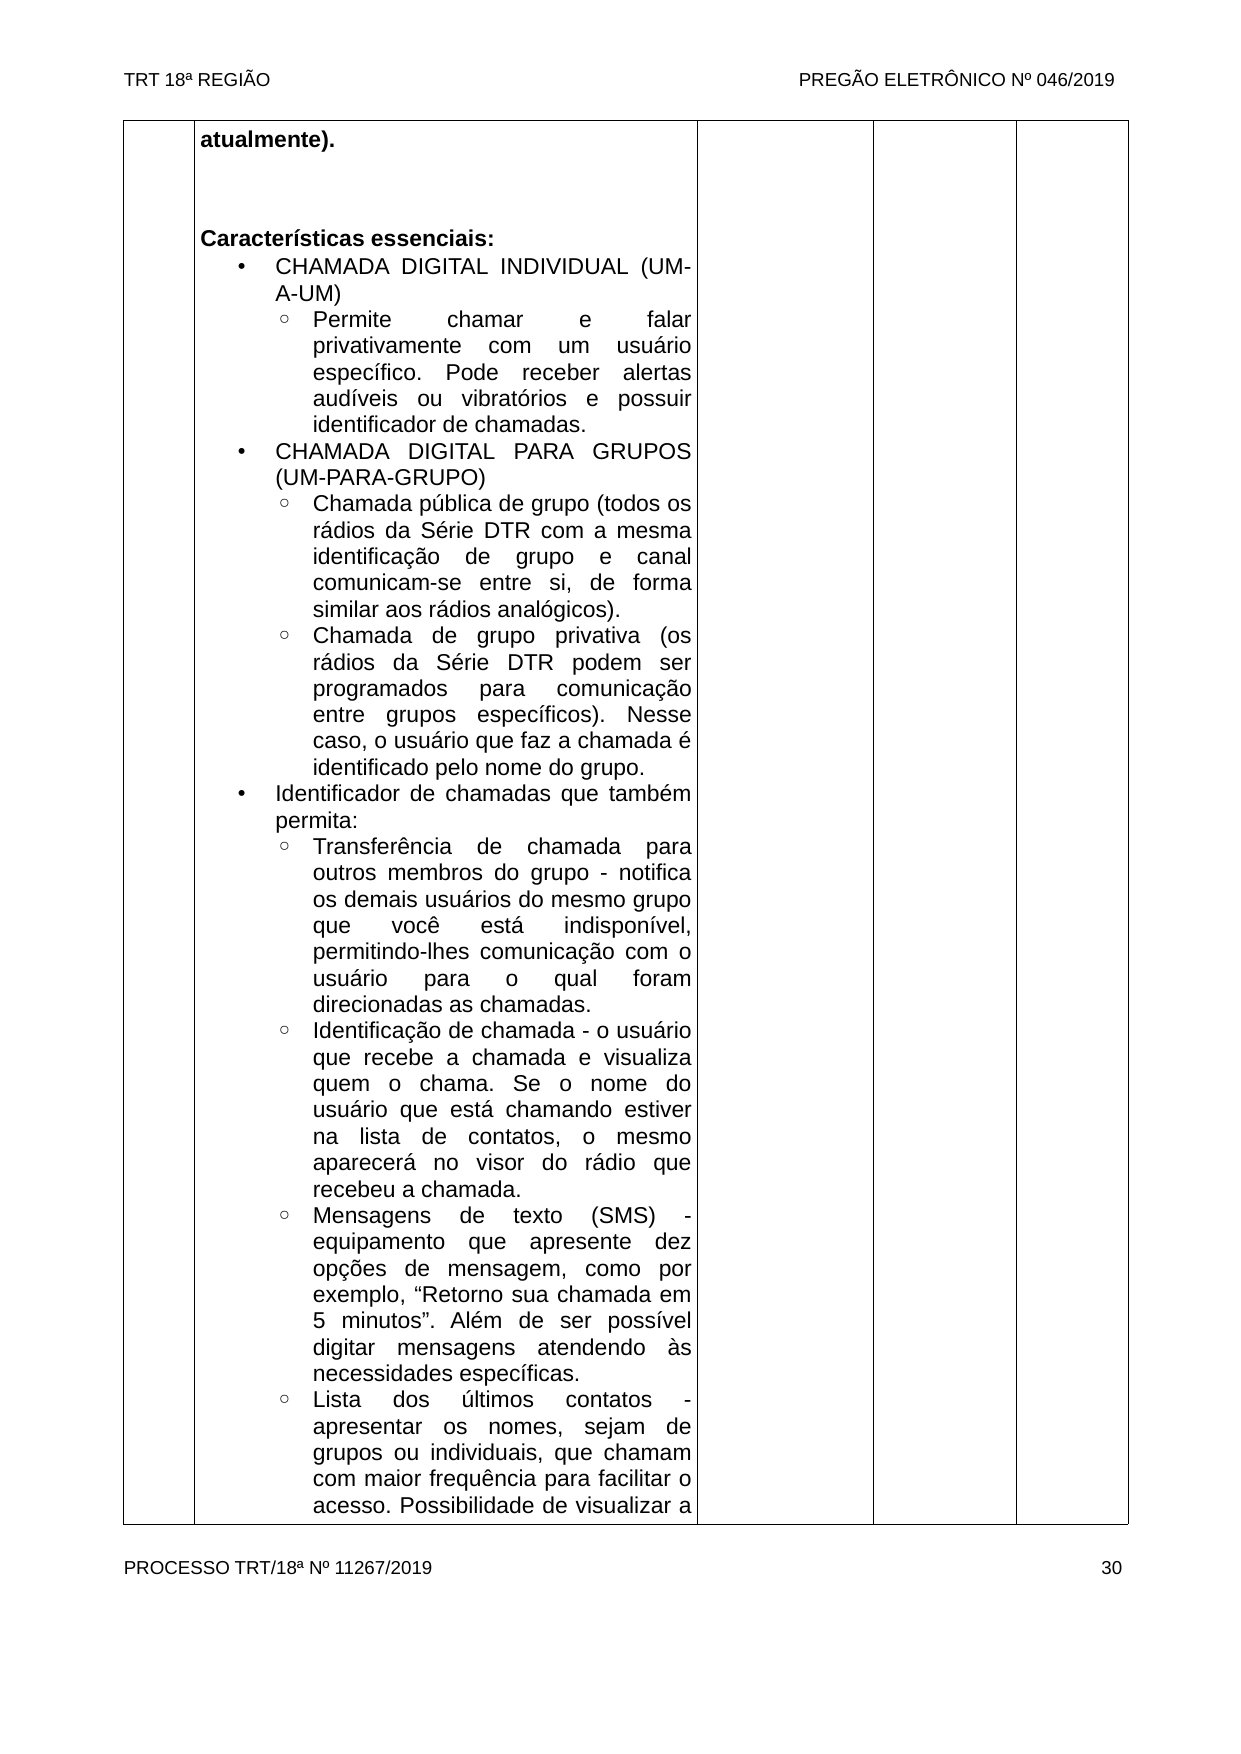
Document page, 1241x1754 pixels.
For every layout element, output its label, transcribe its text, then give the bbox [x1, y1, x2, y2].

table_cell Rádio Transceptor digital Rádio Transceptor Digital que possibilite identificação digital própria, Possibilitando comunicação de forma versátil. Composto por: radiocomunicador, clipe de cinto, fone de ouvido original com microfone e tecla PTT, bateria de íons de lítio com capacidade para até 19 horas de operação a cada vez que a bateria for recarregada, carregador de mesa de 1 hora. Rádio HT marca Motorola modelo DTR 620 com bateria, carregador e fone originais ou equipamento de outra marca/modelo equivalente ou superior de mesmas características capaz de operar em frequência compatível com o rádio digital DTR620 (pois são os utilizados pelo TRT atualmente). Características essenciais: CHAMADA DIGITAL INDIVIDUAL (UM-A-UM) Permite chamar e falar privativamente com um usuário específico. Pode receber alertas audíveis ou vibratórios e possuir identificador de chamadas. CHAMADA DIGITAL PARA GRUPOS (UM-PARA-GRUPO) Chamada pública de grupo (todos os rádios da Série DTR com a mesma identificação de grupo e canal comunicam-se entre si, de forma similar aos rádios analógicos). Chamada de grupo privativa (os rádios da Série DTR podem ser programados para comunicação entre grupos específicos). Nesse caso, o usuário que faz a chamada é identificado pelo nome do grupo. Identificador de chamadas que também permita: Transferência de chamada para outros membros do grupo - notifica os demais usuários do mesmo grupo que você está indisponível, permitindo-lhes comunicação com o usuário para o qual foram direcionadas as chamadas. Identificação de chamada - o usuário que recebe a chamada e visualiza quem o chama. Se o nome do usuário que está chamando estiver na lista de contatos, o mesmo aparecerá no visor do rádio que recebeu a chamada. Mensagens de texto (SMS) - equipamento que apresente dez opções de mensagem, como por exemplo, “Retorno sua chamada em 5 minutos”. Além de ser possível digitar mensagens atendendo às necessidades específicas. Lista dos últimos contatos - apresentar os nomes, sejam de grupos ou individuais, que chamam com maior frequência para facilitar o acesso. Possibilidade de visualizar a lista das últimas chamadas com os respectivos dados de origem, destino, data e hora; Comunicações privativas utilizando o FHSS (Frequency-hopping spread spectrum, espectro de difusão em frequência variável em tradução livre); Recebimento, retorno, origem de chamadas privativas (tom de alerta/ alerta vibratório); Chamada privativa de grupo; possibilidade de atribuição de um nome para chamada de grupo e chamada privativa (via Mini teclado – opcional); Acessórios com Vibracall; Conector de acessório de áudio de 2 pinos com tampa fixa; Capacidade de monitoramento e desabilitação; Capacidade de desabilitação e monitoramento remotos; Indicador de bateria; Revestimento externo de policarbono, com cobertura de borracha -13,2 cm A x 5,8 cm L x 3,5 cm aproximadamente; Que atenda às especificações militares 810 C, D, E e F para impacto, vibração, umidade, poeira e temperaturas extremas (Tempestade Chuva constante e vento por 30 minutos em qualquer superfície; Maresia no mínimo 48 horas de exposição; Poeira 48 horas de exposição; Vibração até 9 horas de exposição à vibração que simula os rigores pelos quais um rádio pode passar ao ser carregado ou transportado; Impacto: no mínimo 8 impactos com uma força G mínima de 40 G cada um; Temperatura suporte várias horas de exposição a temperaturas de armazenamento de -53°C a 71,1°C); Áudio claro; Visor luminoso com gráfico completo, ajuste de contraste e cronômetro luminoso; Controle eletrônico ligado/desligado; Controle eletrônico de volume alto/baixo; Banda ISM de 900MHz (902-907 MHz, 925-928 MHz); Possibilidade de chamada privativa - mais de 20 grupos privativos; Chamada pública de grupo; Mais de 50 grupos públicos; Identificação de chamada; Últimas chamadas - 10 últimos envios de mensagens; Tom de alerta; Transferência de chamadas; Mensagens pré-definidas para resposta rápida e fácil; Identificação da chamada via canal de RF; Clonagem de configuração unidade para unidade (via cabo de clonagem opcional); Origina atualização de dados via canal de RF; Recebe atualização de dados via canal de RF; Capacidade para armazenar até 150 nomes; Notificação de recebimento de chamada; Capacidade para até 25 mensagens (15 disponíveis e 10 pré-programadas); Recebimento e origem das mensagens de texto; Possibilidade de criação de mensagens (via Mini Teclado opcional); Mostrar data e horário das mensagens de texto (SMS); Aplicação de SMS baseada em software; Medidas aproximadas alt x larg x prof (com bateria padrão) – 132.3 mm x 57.2 mm x 35.4 mm (5.2 “ x 2.3” x 1.4”); Frequência – 900 MHz (FHSS); Programação através do painel frontal; Potência – 1 W; Sinalização – FHSS; Tecnologia – Digital Convencional; Peso aproximado (com bateria padrão) 206.9 g (7.3 oz). PARTICIPAÇÃO ABERTA (COTA PRINCIPAL) [195, 121, 697, 1524]
table_cell [698, 121, 873, 1524]
table_cell [124, 121, 194, 1524]
table_cell [1017, 121, 1128, 1524]
table_cell [874, 121, 1016, 1524]
